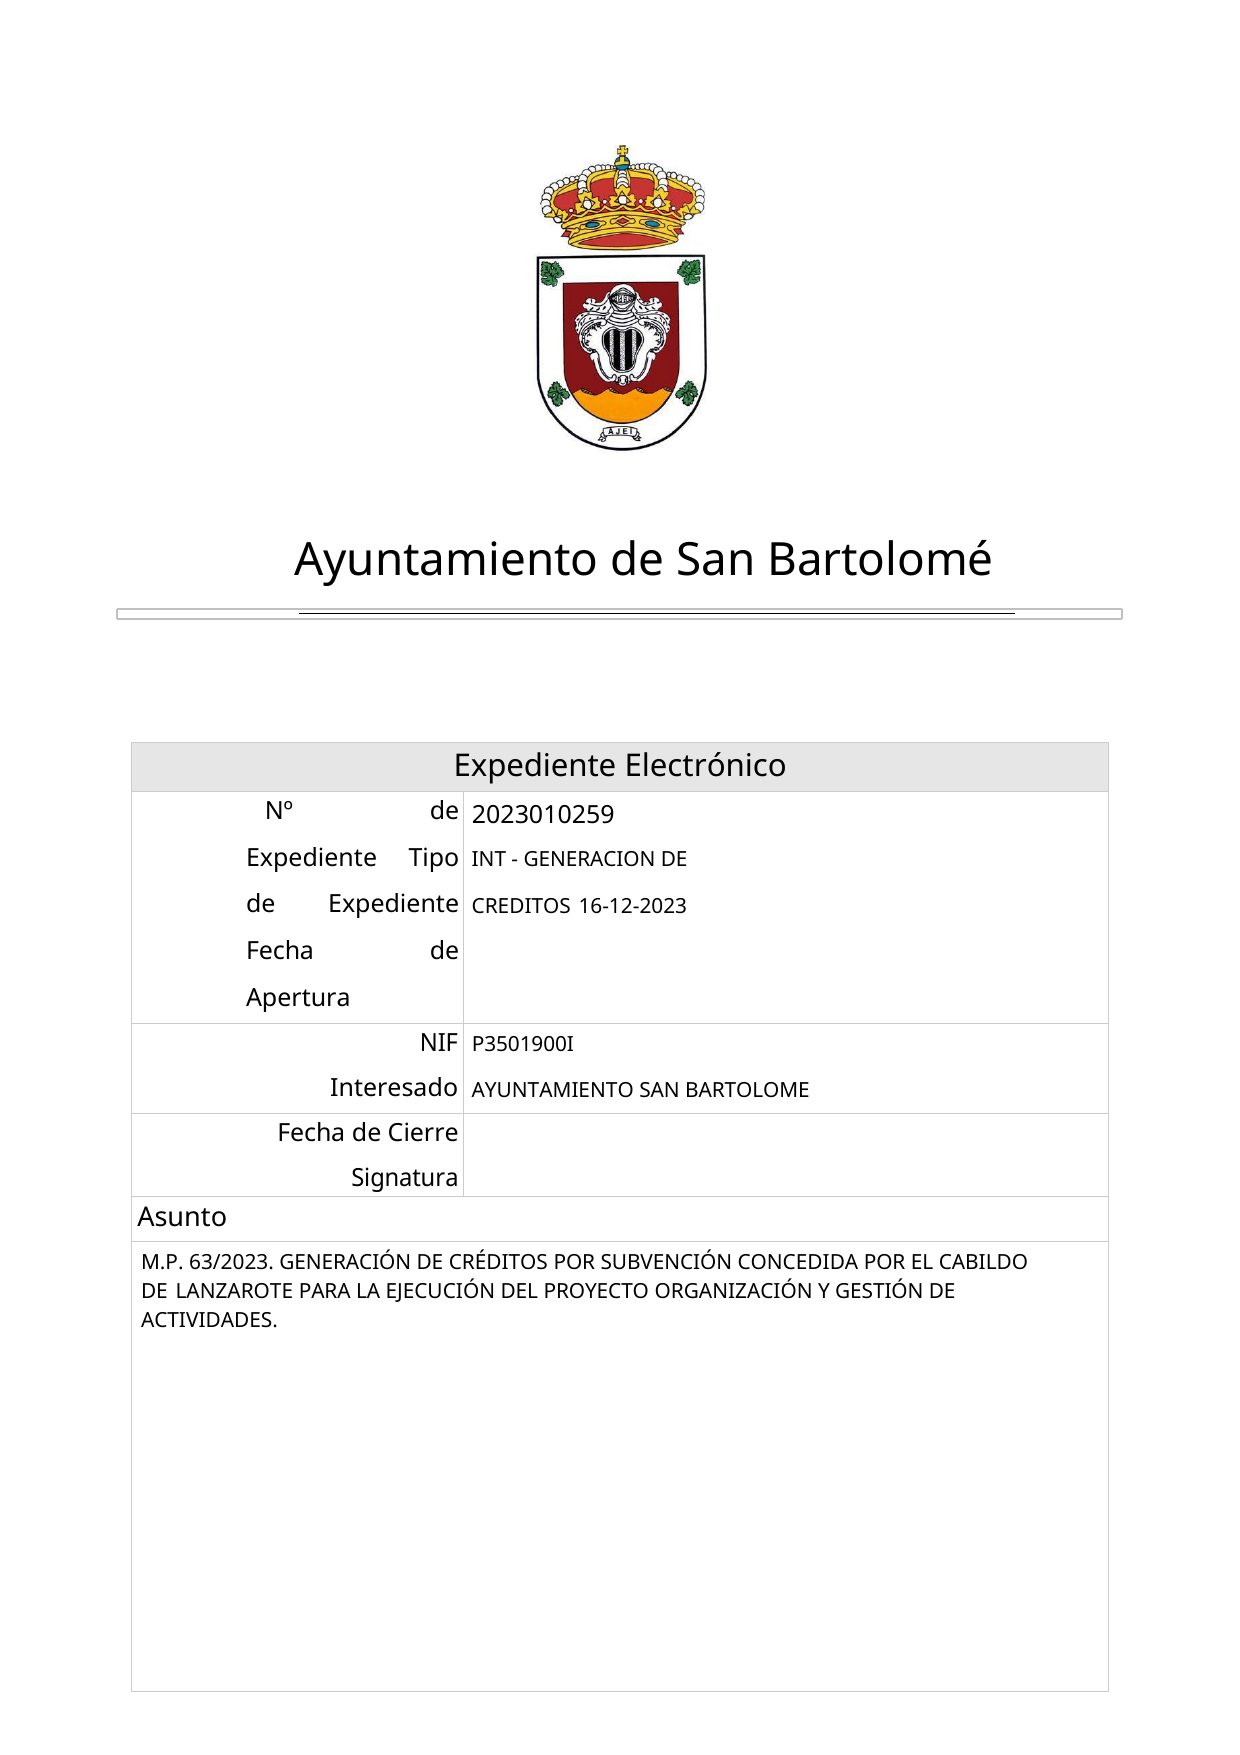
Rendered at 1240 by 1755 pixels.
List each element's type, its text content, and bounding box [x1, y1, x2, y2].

table_header Expediente Electrónico [132, 743, 1108, 791]
table_cell 2023010259 INT - GENERACION DE CREDITOS 16-12-2023 [464, 792, 1108, 1023]
table_cell Asunto [132, 1197, 1108, 1241]
table_cell NIF Interesado [132, 1024, 463, 1113]
table_cell Fecha de Cierre Signatura [132, 1114, 463, 1196]
table_cell [464, 1114, 1108, 1196]
table_cell M.P. 63/2023. GENERACIÓN DE CRÉDITOS POR SUBVENCIÓN CONCEDIDA POR EL CABILDO DE LANZAROTE PARA LA EJECUCIÓN DEL PROYECTO ORGANIZACIÓN Y GESTIÓN DE ACTIVIDADES. [132, 1242, 1108, 1691]
table_cell P3501900I AYUNTAMIENTO SAN BARTOLOME [464, 1024, 1108, 1113]
text Ayuntamiento de San Bartolomé [294, 526, 1135, 588]
table_cell Nº de Expediente Tipo de Expediente Fecha de Apertura [132, 792, 463, 1023]
